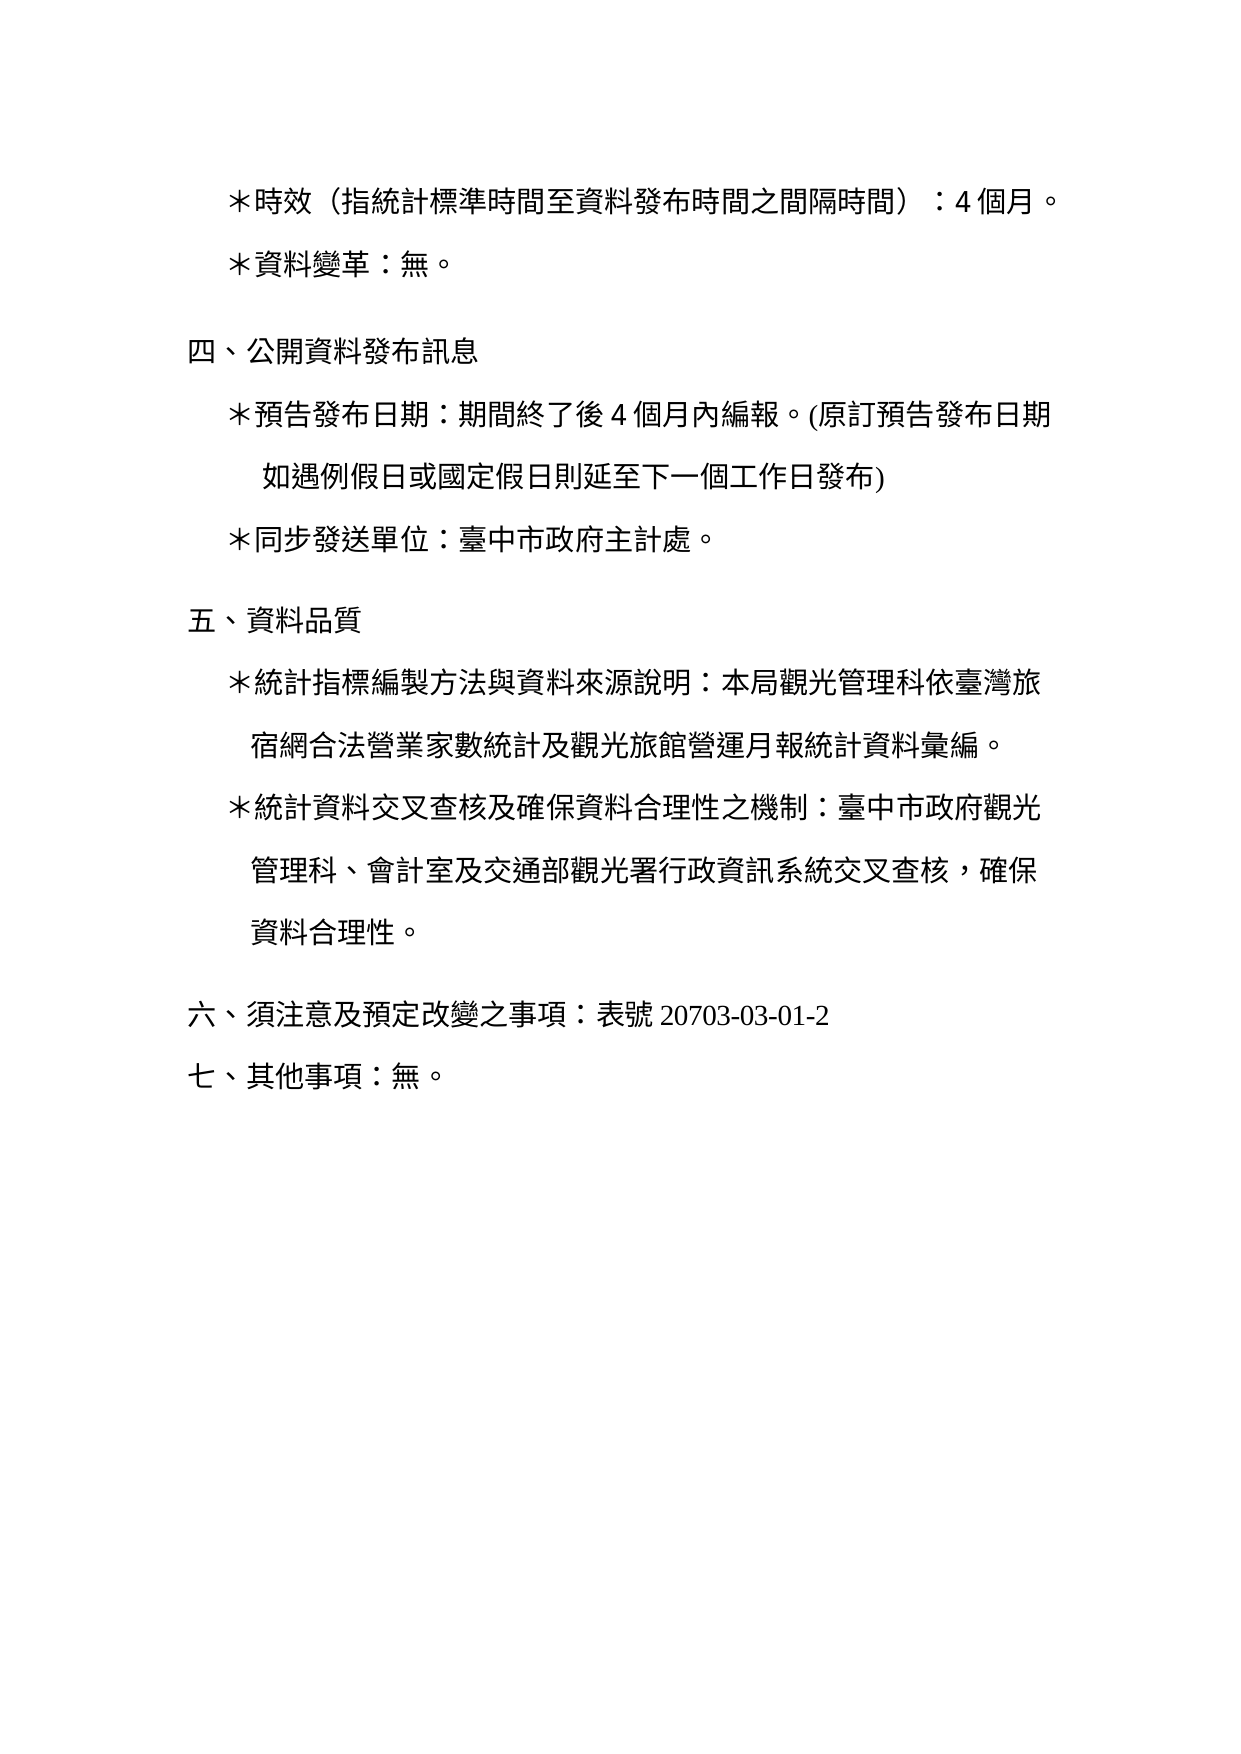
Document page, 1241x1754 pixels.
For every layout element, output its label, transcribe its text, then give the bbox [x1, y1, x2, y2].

text ＊統計資料交叉查核及確保資料合理性之機制：臺中市政府觀光管理科、會計室及交通部觀光署行政資訊系統交叉查核，確保資料合理性。 [225, 764, 1053, 952]
text ＊同步發送單位：臺中市政府主計處。 [225, 496, 1053, 558]
text ＊統計指標編製方法與資料來源說明：本局觀光管理科依臺灣旅宿網合法營業家數統計及觀光旅館營運月報統計資料彙編。 [225, 639, 1053, 764]
text ＊預告發布日期：期間終了後4個月內編報。(原訂預告發布日期如遇例假日或國定假日則延至下一個工作日發布) [225, 371, 1053, 496]
text 六、須注意及預定改變之事項：表號20703-03-01-2 [187, 971, 1053, 1033]
text 五、資料品質 [187, 577, 1053, 639]
text 四、公開資料發布訊息 [187, 308, 1053, 371]
text ＊資料變革：無。 [187, 221, 1053, 283]
text ＊時效（指統計標準時間至資料發布時間之間隔時間）：4個月。 [187, 158, 1053, 221]
text 七、其他事項：無。 [187, 1033, 1053, 1096]
